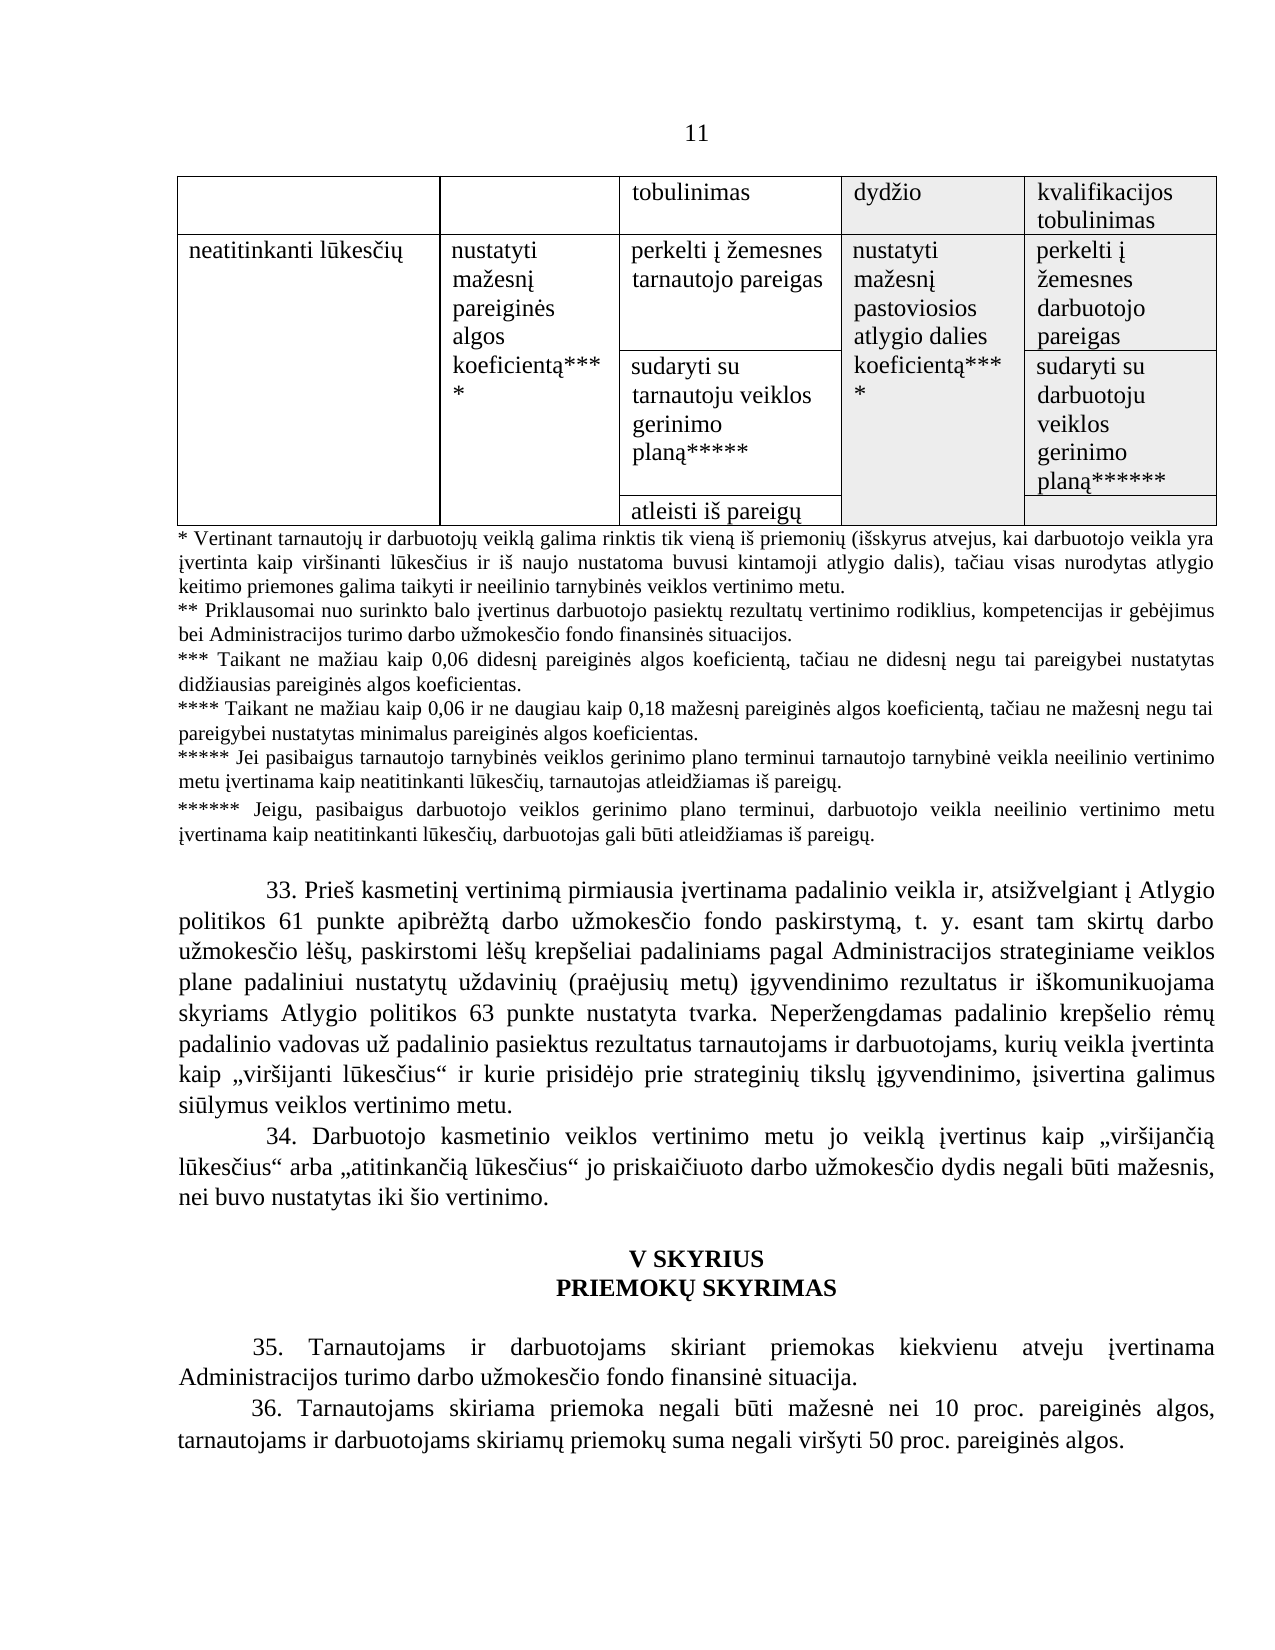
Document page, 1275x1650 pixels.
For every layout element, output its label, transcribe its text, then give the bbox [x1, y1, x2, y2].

table_cell perkelti į žemesnes tarnautojo pareigas [620, 235, 841, 350]
text V SKYRIUS [177, 1244, 1216, 1272]
text ****** Jeigu, pasibaigus darbuotojo veiklos gerinimo plano terminui, darbuotojo veikla neeilinio vertinimo metu įvertinama kaip neatitinkanti lūkesčių, darbuotojas gali būti atleidžiamas iš pareigų. [177, 793, 1216, 846]
table_cell nustatyti mažesnį pareiginės algos koeficientą**** [441, 235, 619, 525]
table_cell atleisti iš pareigų [620, 496, 841, 525]
table_cell sudaryti su darbuotoju veiklos gerinimo planą****** [1025, 351, 1216, 495]
table_cell perkelti į žemesnes darbuotojo pareigas [1025, 235, 1216, 350]
text 35. Tarnautojams ir darbuotojams skiriant priemokas kiekvienu atveju įvertinama Administracijos turimo darbo užmokesčio fondo finansinė situacija. [178, 1332, 1216, 1391]
text ** Priklausomai nuo surinkto balo įvertinus darbuotojo pasiektų rezultatų vertinimo rodiklius, kompetencijas ir gebėjimus bei Administracijos turimo darbo užmokesčio fondo finansinės situacijos. [177, 598, 1216, 646]
table_cell sudaryti su tarnautoju veiklos gerinimo planą***** [620, 351, 841, 495]
text PRIEMOKŲ SKYRIMAS [177, 1273, 1216, 1302]
table_cell dydžio [842, 177, 1024, 234]
text 33. Prieš kasmetinį vertinimą pirmiausia įvertinama padalinio veikla ir, atsižvelgiant į Atlygio politikos 61 punkte apibrėžtą darbo užmokesčio fondo paskirstymą, t. y. esant tam skirtų darbo užmokesčio lėšų, paskirstomi lėšų krepšeliai padaliniams pagal Administracijos strateginiame veiklos plane padaliniui nustatytų uždavinių (praėjusių metų) įgyvendinimo rezultatus ir iškomunikuojama skyriams Atlygio politikos 63 punkte nustatyta tvarka. Neperžengdamas padalinio krepšelio rėmų padalinio vadovas už padalinio pasiektus rezultatus tarnautojams ir darbuotojams, kurių veikla įvertinta kaip „viršijanti lūkesčius“ ir kurie prisidėjo prie strateginių tikslų įgyvendinimo, įsivertina galimus siūlymus veiklos vertinimo metu. [178, 875, 1216, 1119]
text 36. Tarnautojams skiriama priemoka negali būti mažesnė nei 10 proc. pareiginės algos, tarnautojams ir darbuotojams skiriamų priemokų suma negali viršyti 50 proc. pareiginės algos. [177, 1393, 1216, 1453]
text ***** Jei pasibaigus tarnautojo tarnybinės veiklos gerinimo plano terminui tarnautojo tarnybinė veikla neeilinio vertinimo metu įvertinama kaip neatitinkanti lūkesčių, tarnautojas atleidžiamas iš pareigų. [177, 745, 1216, 793]
table_cell kvalifikacijos tobulinimas [1025, 177, 1216, 234]
text 34. Darbuotojo kasmetinio veiklos vertinimo metu jo veiklą įvertinus kaip „viršijančią lūkesčius“ arba „atitinkančią lūkesčius“ jo priskaičiuoto darbo užmokesčio dydis negali būti mažesnis, nei buvo nustatytas iki šio vertinimo. [178, 1121, 1216, 1211]
table_cell neatitinkanti lūkesčių [178, 235, 439, 525]
table_cell [178, 177, 439, 234]
text *** Taikant ne mažiau kaip 0,06 didesnį pareiginės algos koeficientą, tačiau ne didesnį negu tai pareigybei nustatytas didžiausias pareiginės algos koeficientas. [177, 646, 1216, 696]
table_cell [1025, 496, 1216, 525]
text **** Taikant ne mažiau kaip 0,06 ir ne daugiau kaip 0,18 mažesnį pareiginės algos koeficientą, tačiau ne mažesnį negu tai pareigybei nustatytas minimalus pareiginės algos koeficientas. [177, 696, 1216, 745]
table_cell nustatyti mažesnį pastoviosios atlygio dalies koeficientą**** [842, 235, 1024, 525]
table_cell - [441, 177, 619, 234]
text * Vertinant tarnautojų ir darbuotojų veiklą galima rinktis tik vieną iš priemonių (išskyrus atvejus, kai darbuotojo veikla yra įvertinta kaip viršinanti lūkesčius ir iš naujo nustatoma buvusi kintamoji atlygio dalis), tačiau visas nurodytas atlygio keitimo priemones galima taikyti ir neeilinio tarnybinės veiklos vertinimo metu. [177, 526, 1216, 598]
table_cell tobulinimas [620, 177, 841, 234]
